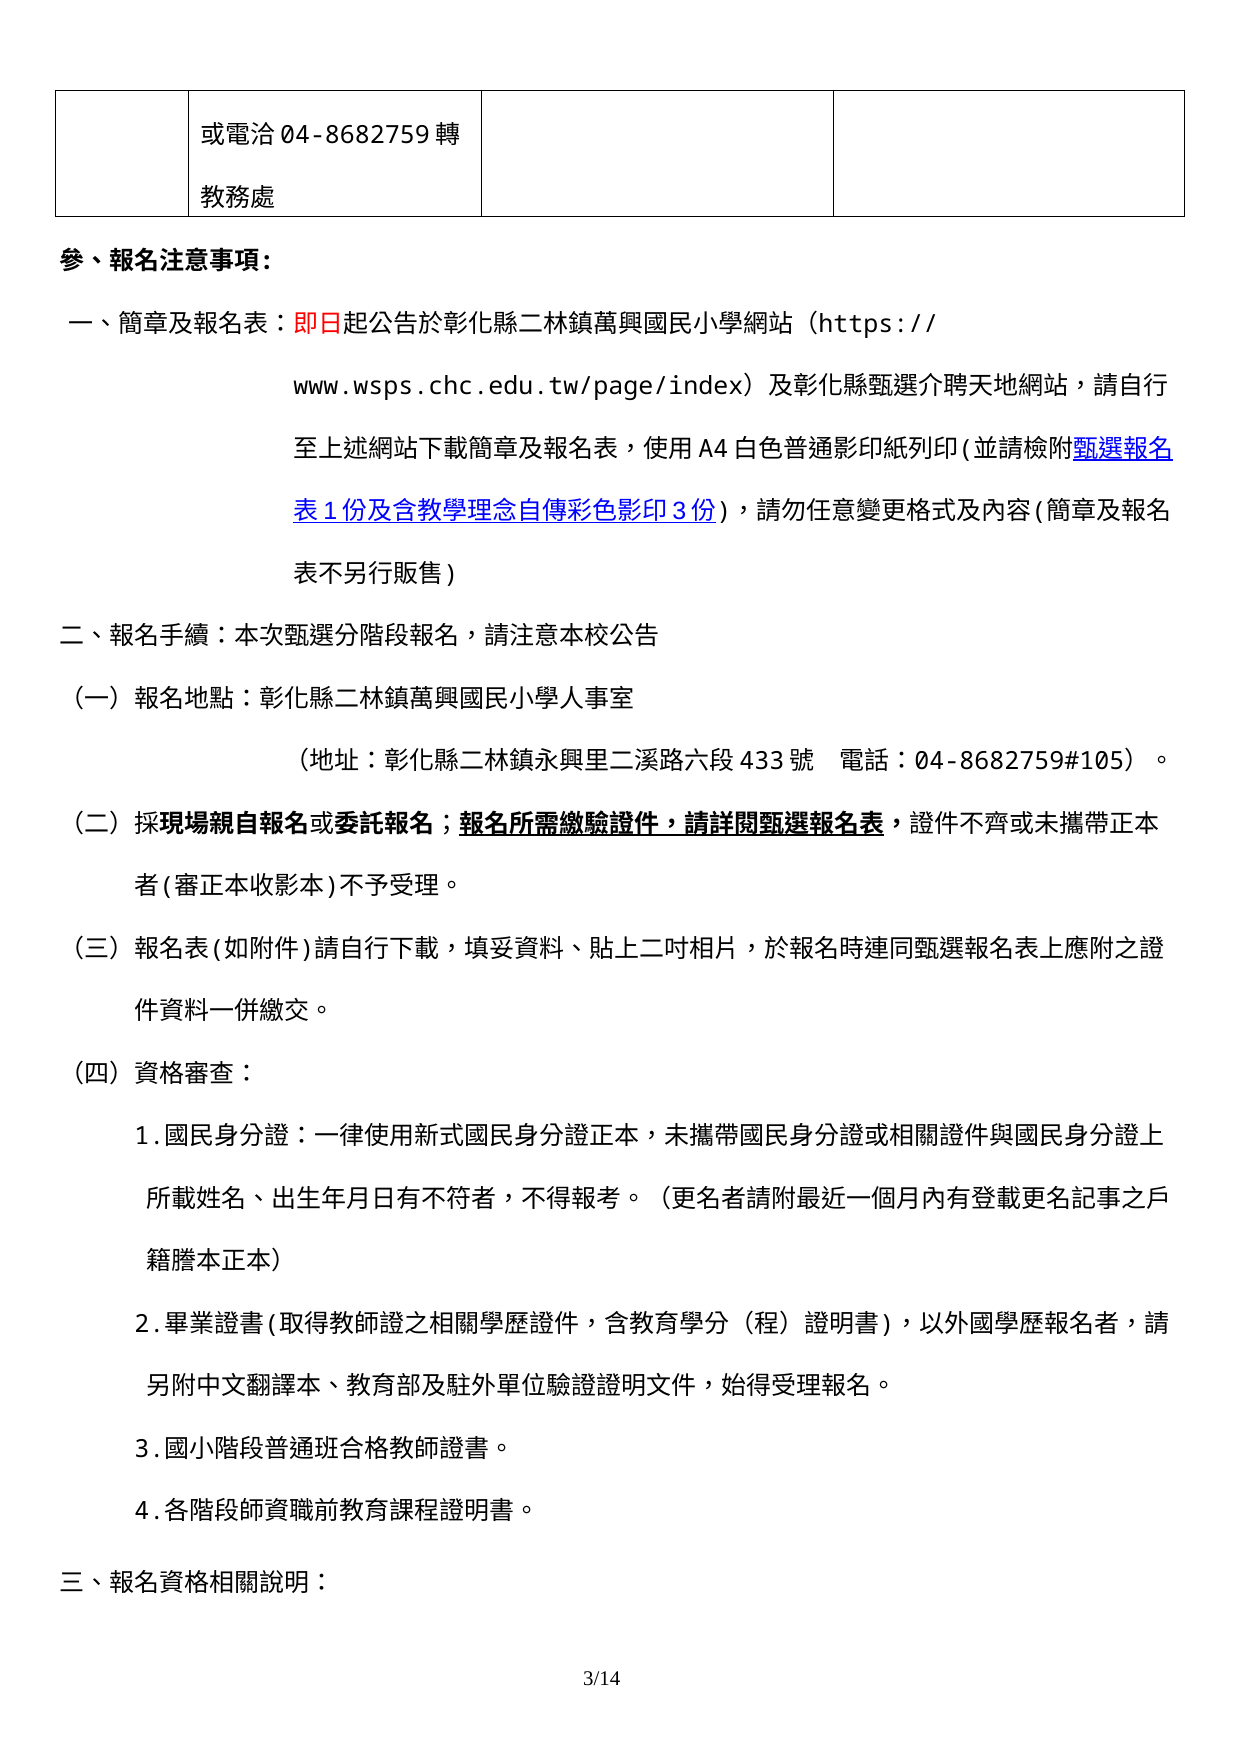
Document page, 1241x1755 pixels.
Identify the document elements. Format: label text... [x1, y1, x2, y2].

text （二）採現場親自報名或委託報名；報名所需繳驗證件，請詳閱甄選報名表，證件不齊或未攜帶正本者(審正本收影本)不予受理。 [59, 779, 1181, 904]
text （地址：彰化縣二林鎮永興里二溪路六段433號 電話：04-8682759#105）。 [59, 717, 1181, 779]
table_cell 或電洽04-8682759轉教務處 [189, 91, 481, 216]
text （一）報名地點：彰化縣二林鎮萬興國民小學人事室 [59, 654, 1181, 717]
table_cell [834, 91, 1184, 216]
text 2.畢業證書(取得教師證之相關學歷證件，含教育學分（程）證明書)，以外國學歷報名者，請另附中文翻譯本、教育部及駐外單位驗證證明文件，始得受理報名。 [59, 1279, 1181, 1404]
text 4.各階段師資職前教育課程證明書。 [59, 1467, 1181, 1529]
text 3.國小階段普通班合格教師證書。 [59, 1404, 1181, 1467]
text 二、報名手續：本次甄選分階段報名，請注意本校公告 [59, 592, 1181, 654]
text （四）資格審查： [59, 1029, 1181, 1092]
text 參、報名注意事項: [59, 217, 1181, 279]
text 1.國民身分證：一律使用新式國民身分證正本，未攜帶國民身分證或相關證件與國民身分證上所載姓名、出生年月日有不符者，不得報考。（更名者請附最近一個月內有登載更名記事之戶籍謄本正本） [59, 1092, 1181, 1279]
text 三、報名資格相關說明： [59, 1539, 1181, 1601]
table_cell [56, 91, 188, 216]
table_cell [482, 91, 833, 216]
text 一、簡章及報名表：即日起公告於彰化縣二林鎮萬興國民小學網站（https://www.wsps.chc.edu.tw/page/index）及彰化縣甄選介聘天地網站，請自行至上述網站下載簡章及報名表，使用A4白色普通影印紙列印(並請檢附甄選報名表1份及含教學理念自傳彩色影印3份)，請勿任意變更格式及內容(簡章及報名表不另行販售) [68, 279, 1181, 592]
text （三）報名表(如附件)請自行下載，填妥資料、貼上二吋相片，於報名時連同甄選報名表上應附之證件資料一併繳交。 [59, 904, 1181, 1029]
